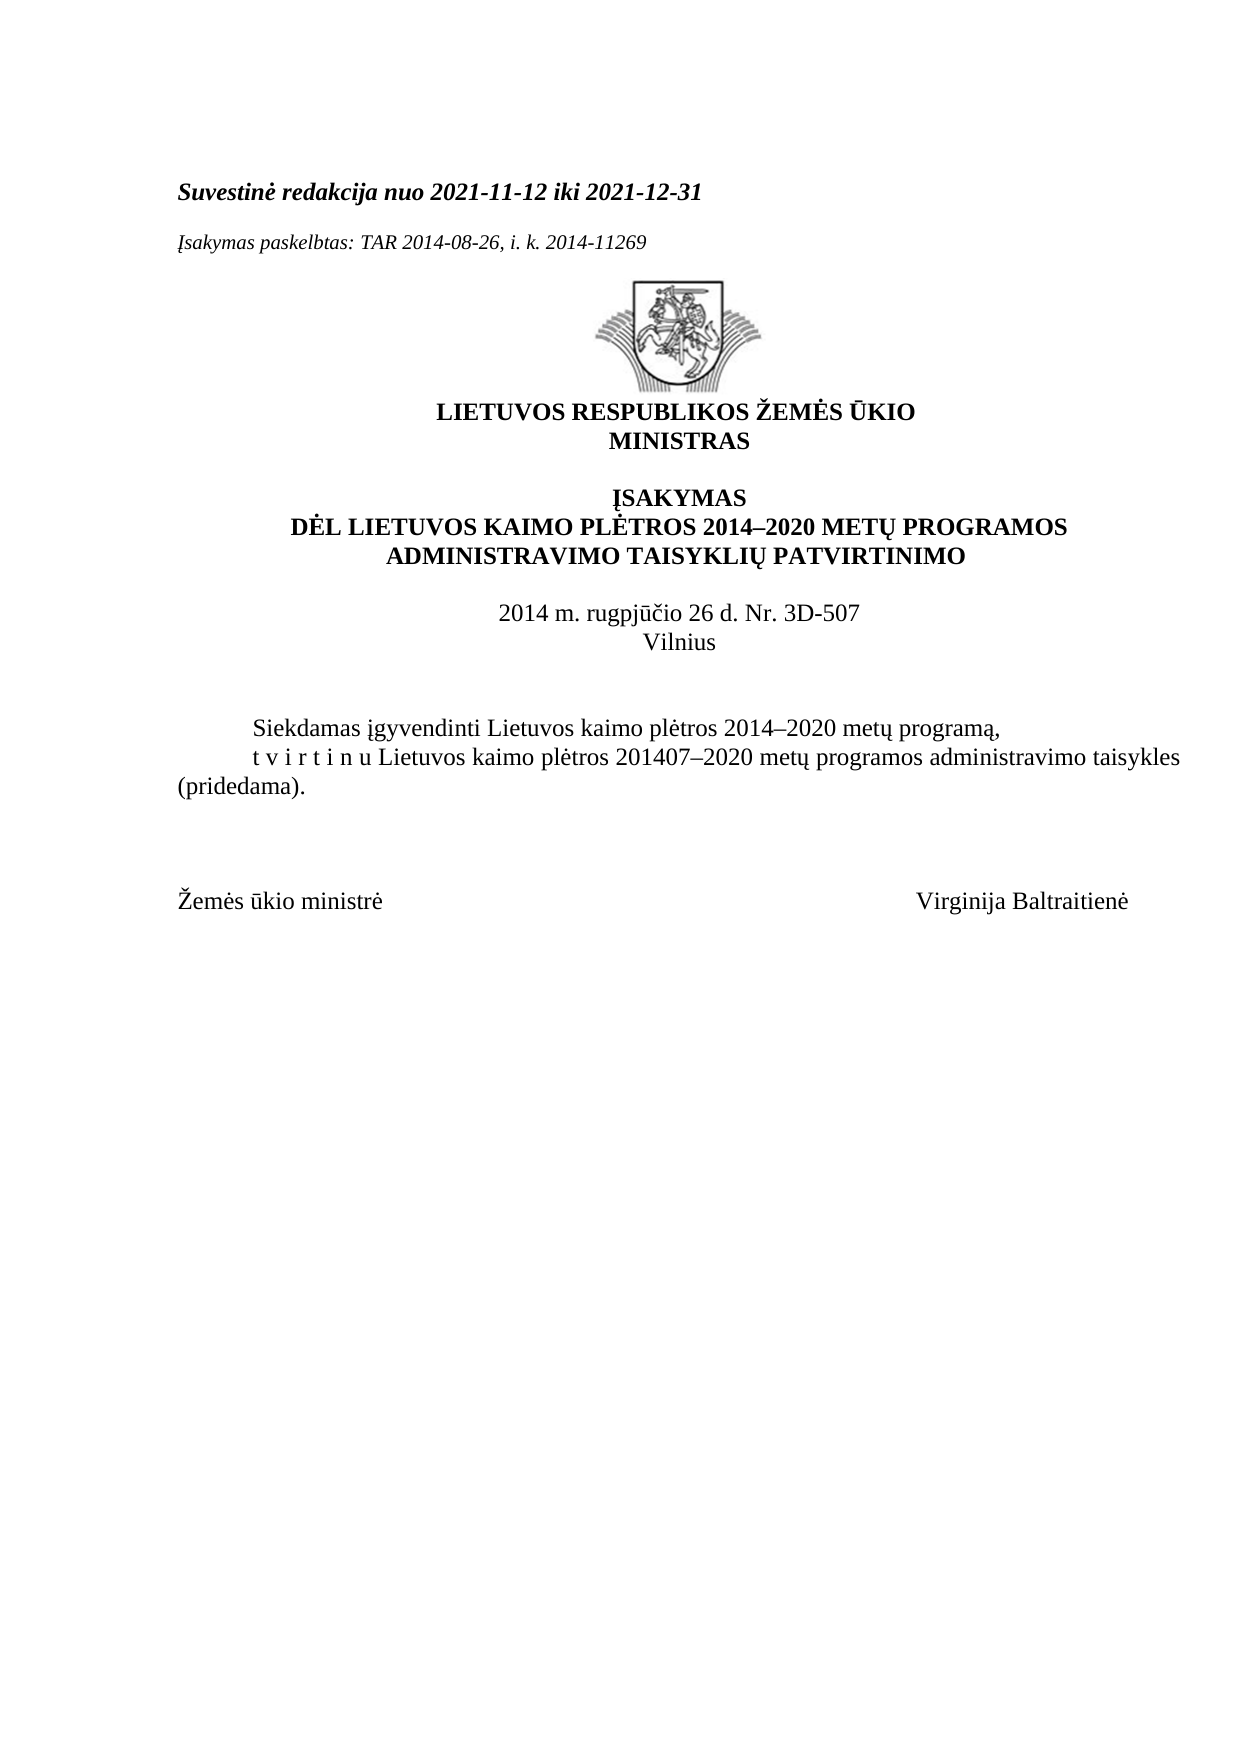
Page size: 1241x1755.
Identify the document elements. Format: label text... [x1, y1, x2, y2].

text Suvestinė redakcija nuo 2021-11-12 iki 2021-12-31 [177, 177, 1181, 206]
text 2014 m. rugpjūčio 26 d. Nr. 3D-507 [177, 598, 1181, 627]
text Žemės ūkio ministrė Virginija Baltraitienė [177, 886, 1181, 914]
text ĮSAKYMAS [177, 483, 1181, 512]
text Įsakymas paskelbtas: TAR 2014-08-26, i. k. 2014-11269 [177, 230, 1181, 254]
text t v i r t i n u Lietuvos kaimo plėtros 201407–2020 metų programos administravimo taisykles (pridedama). [177, 742, 1181, 799]
text MINISTRAS [177, 426, 1181, 454]
text Vilnius [177, 627, 1181, 656]
text DĖL LIETUVOS KAIMO PLĖTROS 2014–2020 METŲ PROGRAMOS ADMINISTRAVIMO TAISYKLIŲ PATVIRTINIMO [177, 512, 1181, 569]
text Siekdamas įgyvendinti Lietuvos kaimo plėtros 2014–2020 metų programą, [177, 713, 1181, 742]
text LIETUVOS RESPUBLIKOS ŽEMĖS ŪKIO [177, 397, 1181, 426]
